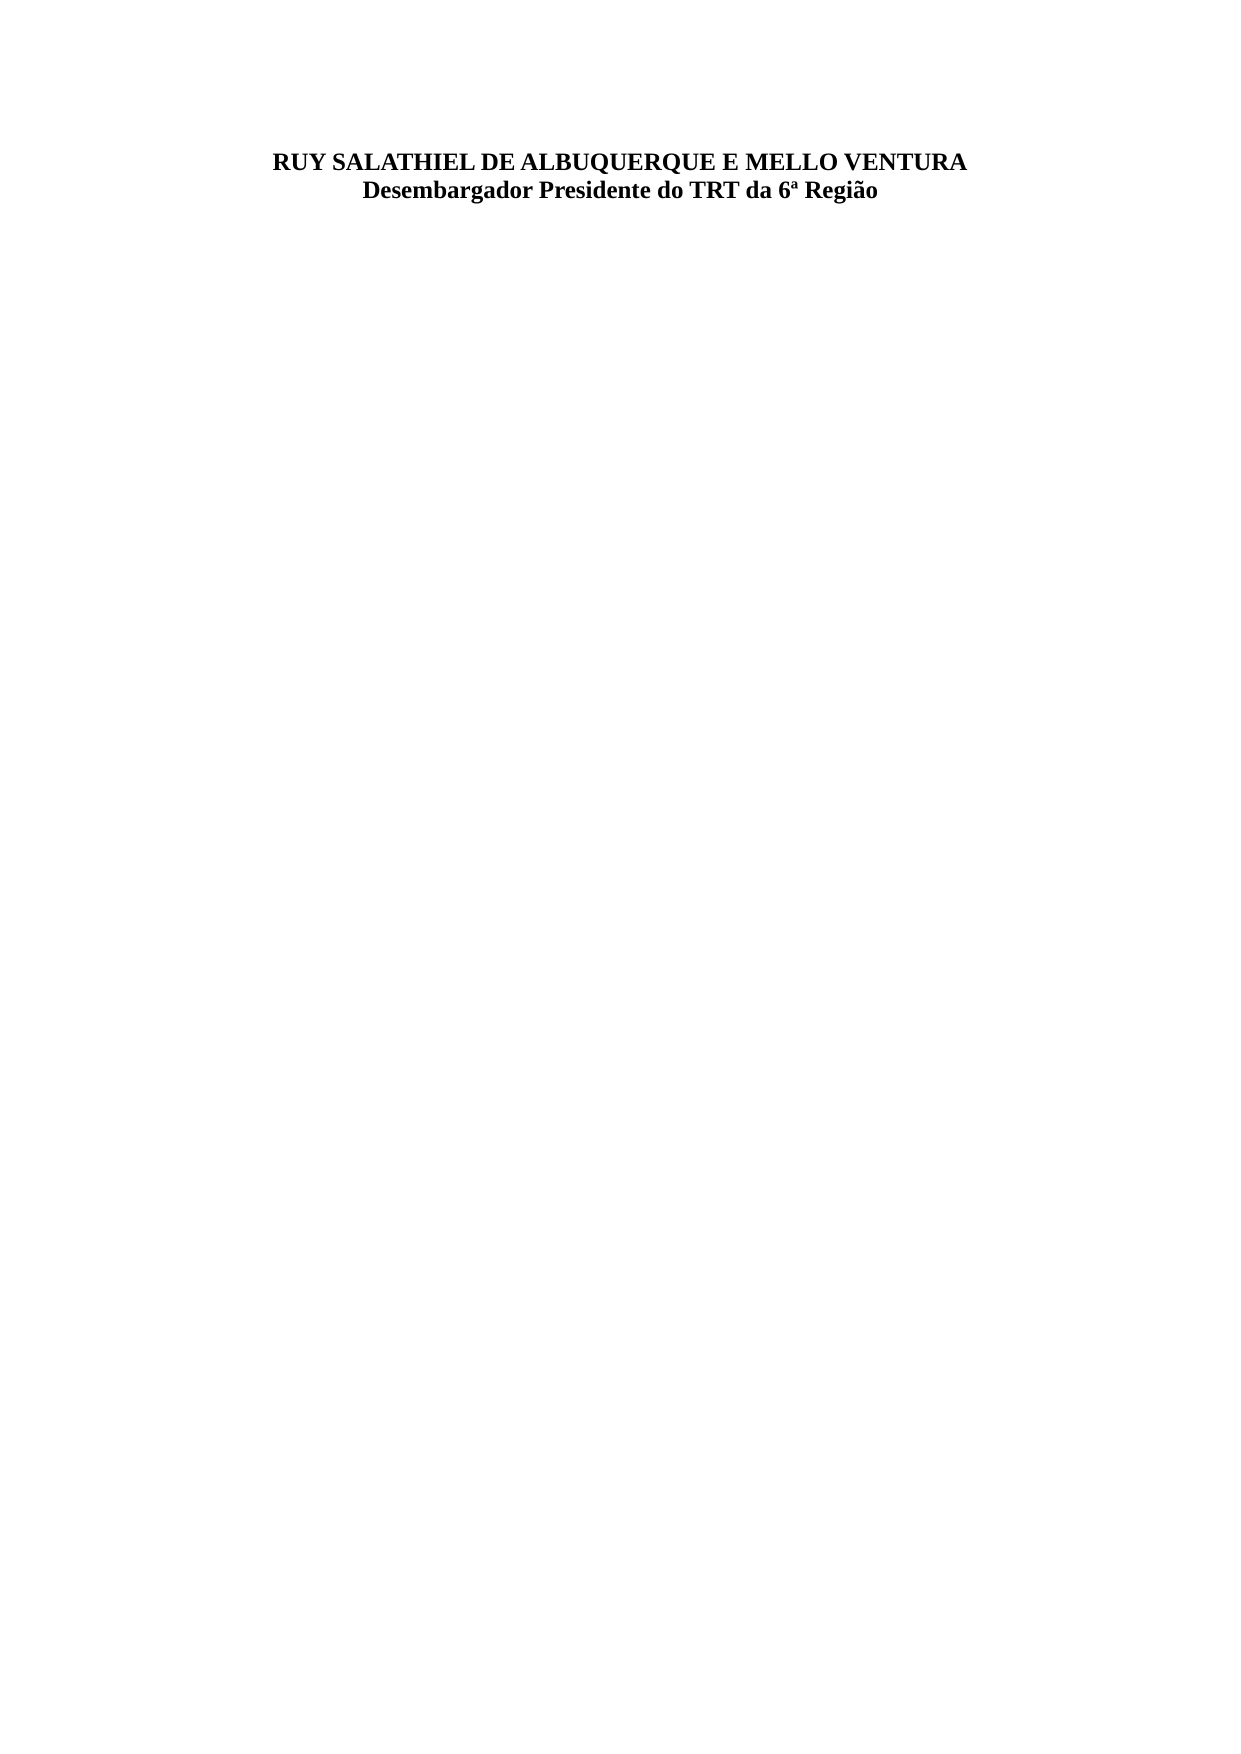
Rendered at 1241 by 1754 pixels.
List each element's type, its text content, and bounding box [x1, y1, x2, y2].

text Desembargador Presidente do TRT da 6ª Região [118, 176, 1122, 204]
text RUY SALATHIEL DE ALBUQUERQUE E MELLO VENTURA [118, 147, 1122, 176]
